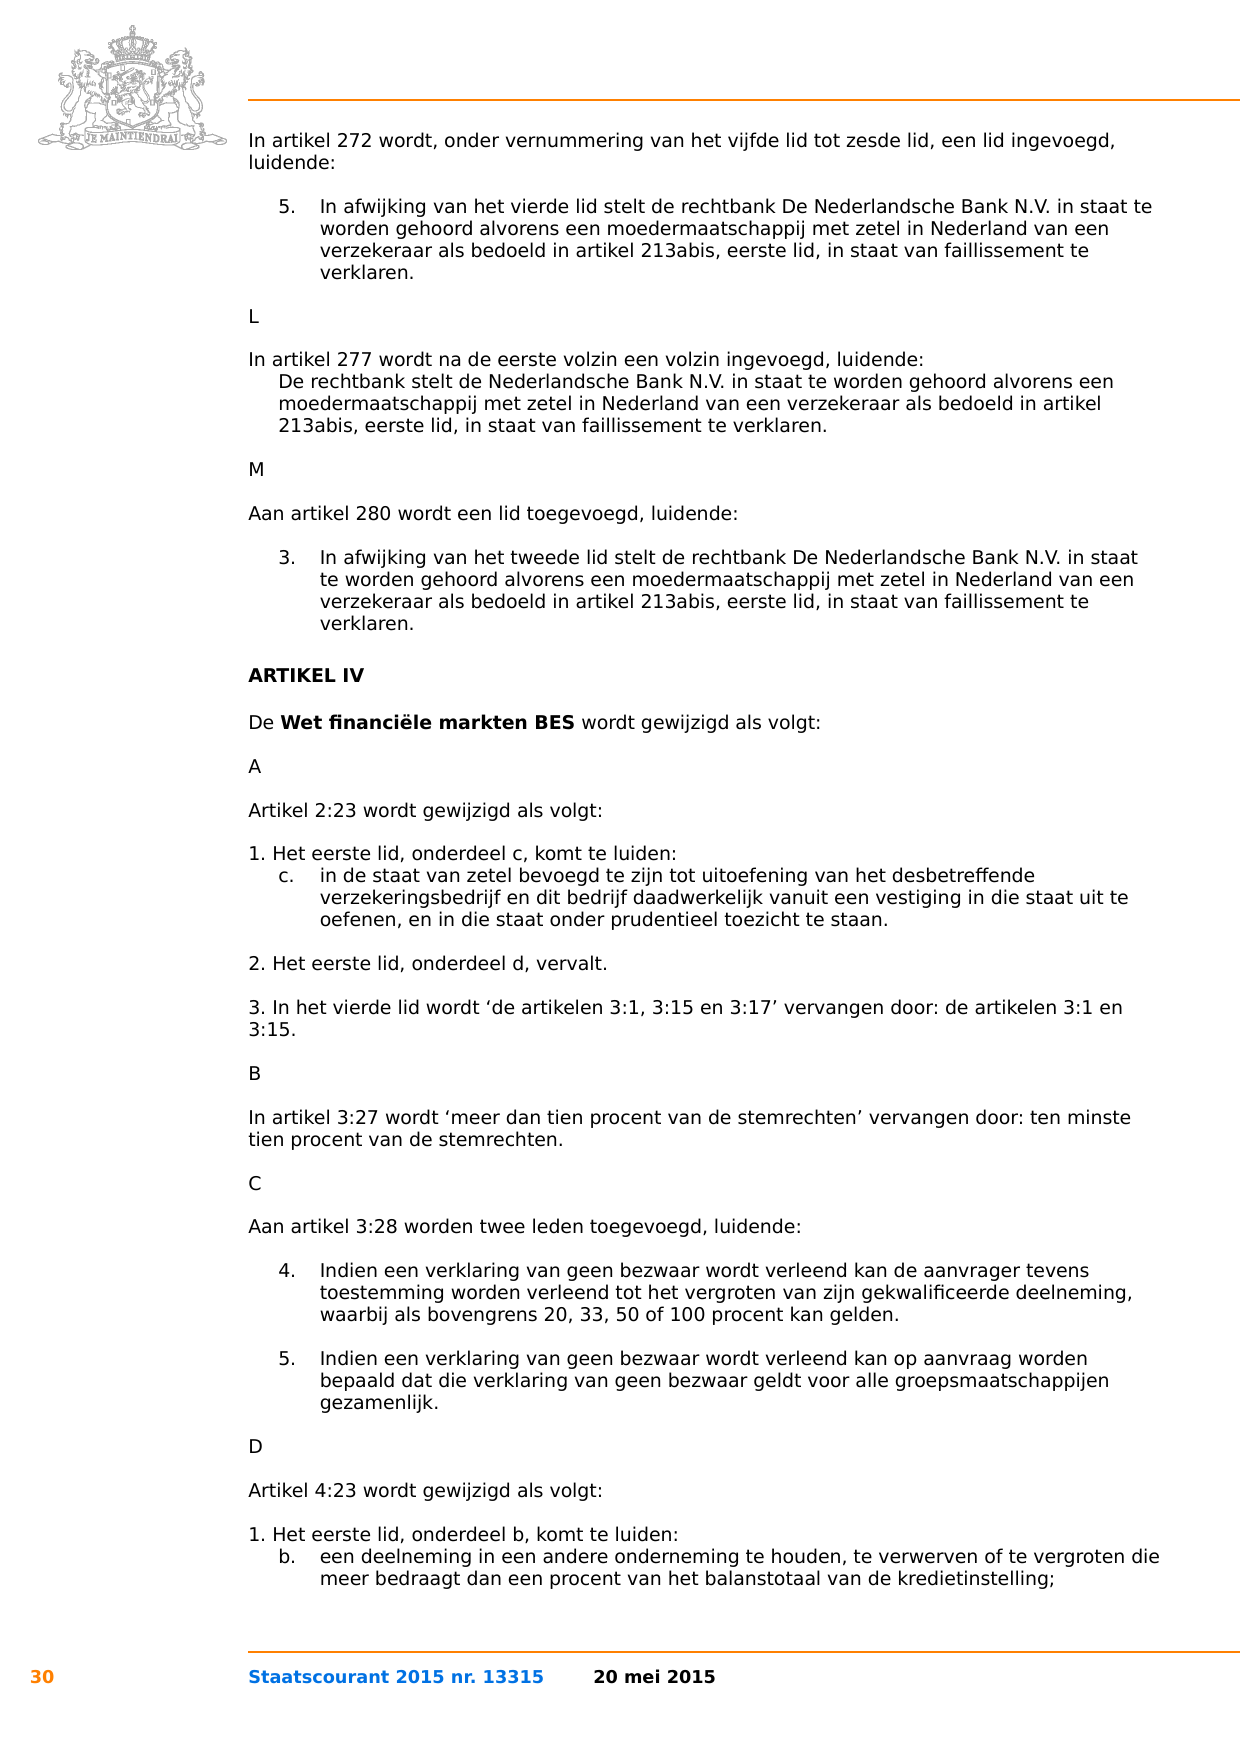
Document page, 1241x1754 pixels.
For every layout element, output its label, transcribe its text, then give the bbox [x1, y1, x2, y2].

text 5. Indien een verklaring van geen bezwaar wordt verleend kan op aanvraag worden bepaald dat die verklaring van geen bezwaar geldt voor alle groepsmaatschappijen gezamenlijk. [278, 1348, 1163, 1414]
text 3. In afwijking van het tweede lid stelt de rechtbank De Nederlandsche Bank N.V. in staat te worden gehoord alvorens een moedermaatschappij met zetel in Nederland van een verzekeraar als bedoeld in artikel 213abis, eerste lid, in staat van faillissement te verklaren. [278, 547, 1163, 635]
text 2. Het eerste lid, onderdeel d, vervalt. [248, 953, 1163, 975]
text In artikel 277 wordt na de eerste volzin een volzin ingevoegd, luidende: [248, 349, 1163, 371]
text Aan artikel 280 wordt een lid toegevoegd, luidende: [248, 503, 1163, 525]
subtitle ARTIKEL IV [248, 665, 1163, 687]
text c. in de staat van zetel bevoegd te zijn tot uitoefening van het desbetreffende verzekeringsbedrijf en dit bedrijf daadwerkelijk vanuit een vestiging in die staat uit te oefenen, en in die staat onder prudentieel toezicht te staan. [278, 865, 1163, 931]
text b. een deelneming in een andere onderneming te houden, te verwerven of te vergroten die meer bedraagt dan een procent van het balanstotaal van de kredietinstelling; [278, 1546, 1163, 1589]
text D [248, 1436, 1163, 1458]
text Artikel 2:23 wordt gewijzigd als volgt: [248, 799, 1163, 821]
text 5. In afwijking van het vierde lid stelt de rechtbank De Nederlandsche Bank N.V. in staat te worden gehoord alvorens een moedermaatschappij met zetel in Nederland van een verzekeraar als bedoeld in artikel 213abis, eerste lid, in staat van faillissement te verklaren. [278, 196, 1163, 284]
text B [248, 1063, 1163, 1085]
text 1. Het eerste lid, onderdeel b, komt te luiden: [248, 1523, 1163, 1546]
text A [248, 756, 1163, 778]
text De rechtbank stelt de Nederlandsche Bank N.V. in staat te worden gehoord alvorens een moedermaatschappij met zetel in Nederland van een verzekeraar als bedoeld in artikel 213abis, eerste lid, in staat van faillissement te verklaren. [278, 371, 1163, 437]
text De Wet financiële markten BES wordt gewijzigd als volgt: [248, 712, 1163, 734]
text Artikel 4:23 wordt gewijzigd als volgt: [248, 1480, 1163, 1502]
text 3. In het vierde lid wordt ‘de artikelen 3:1, 3:15 en 3:17’ vervangen door: de artikelen 3:1 en 3:15. [248, 997, 1163, 1041]
picture [38, 25, 227, 150]
text 4. Indien een verklaring van geen bezwaar wordt verleend kan de aanvrager tevens toestemming worden verleend tot het vergroten van zijn gekwalificeerde deelneming, waarbij als bovengrens 20, 33, 50 of 100 procent kan gelden. [278, 1260, 1163, 1326]
text Aan artikel 3:28 worden twee leden toegevoegd, luidende: [248, 1216, 1163, 1238]
text L [248, 306, 1163, 327]
text C [248, 1172, 1163, 1194]
text 1. Het eerste lid, onderdeel c, komt te luiden: [248, 843, 1163, 865]
text In artikel 272 wordt, onder vernummering van het vijfde lid tot zesde lid, een lid ingevoegd, luidende: [248, 130, 1163, 174]
text In artikel 3:27 wordt ‘meer dan tien procent van de stemrechten’ vervangen door: ten minste tien procent van de stemrechten. [248, 1107, 1163, 1151]
text M [248, 459, 1163, 481]
